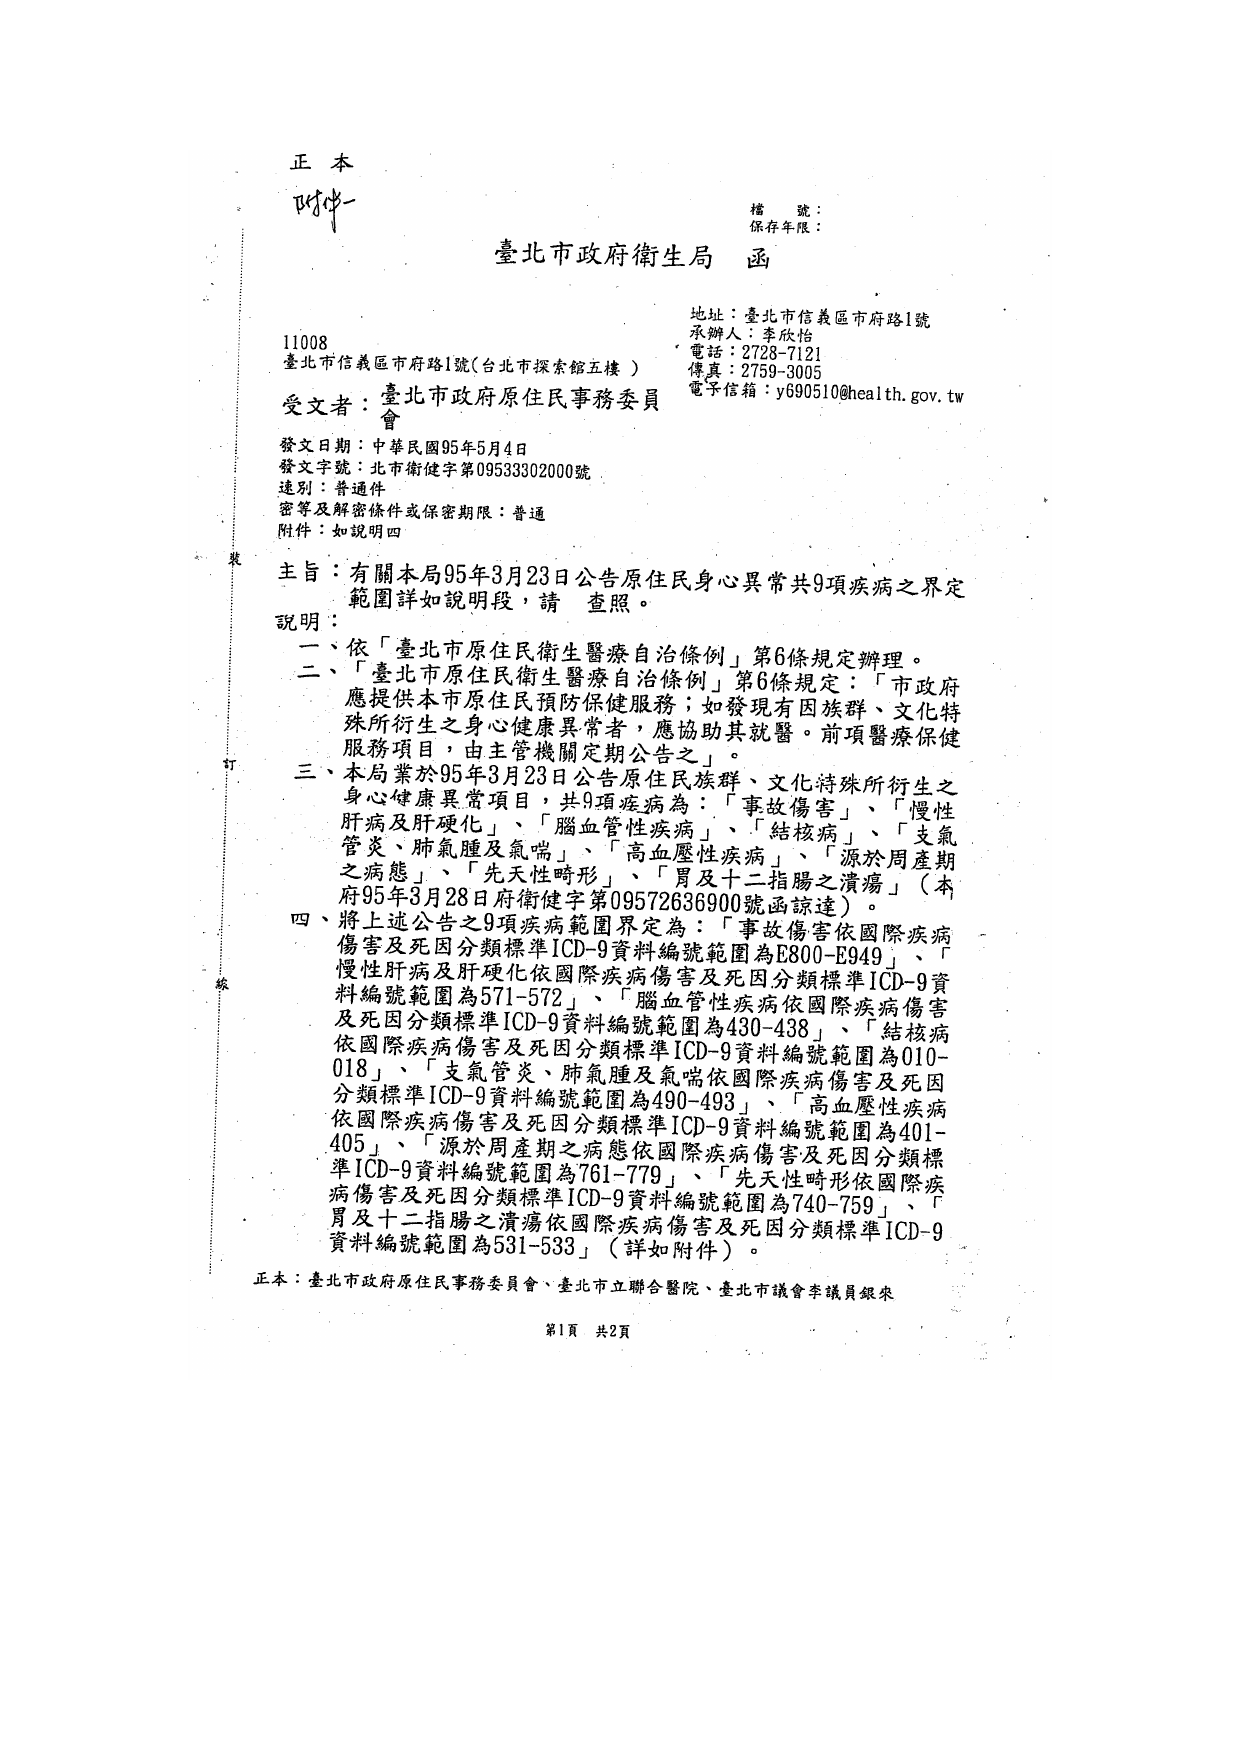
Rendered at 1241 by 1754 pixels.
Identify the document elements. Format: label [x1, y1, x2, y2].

picture [187, 150, 1053, 1380]
